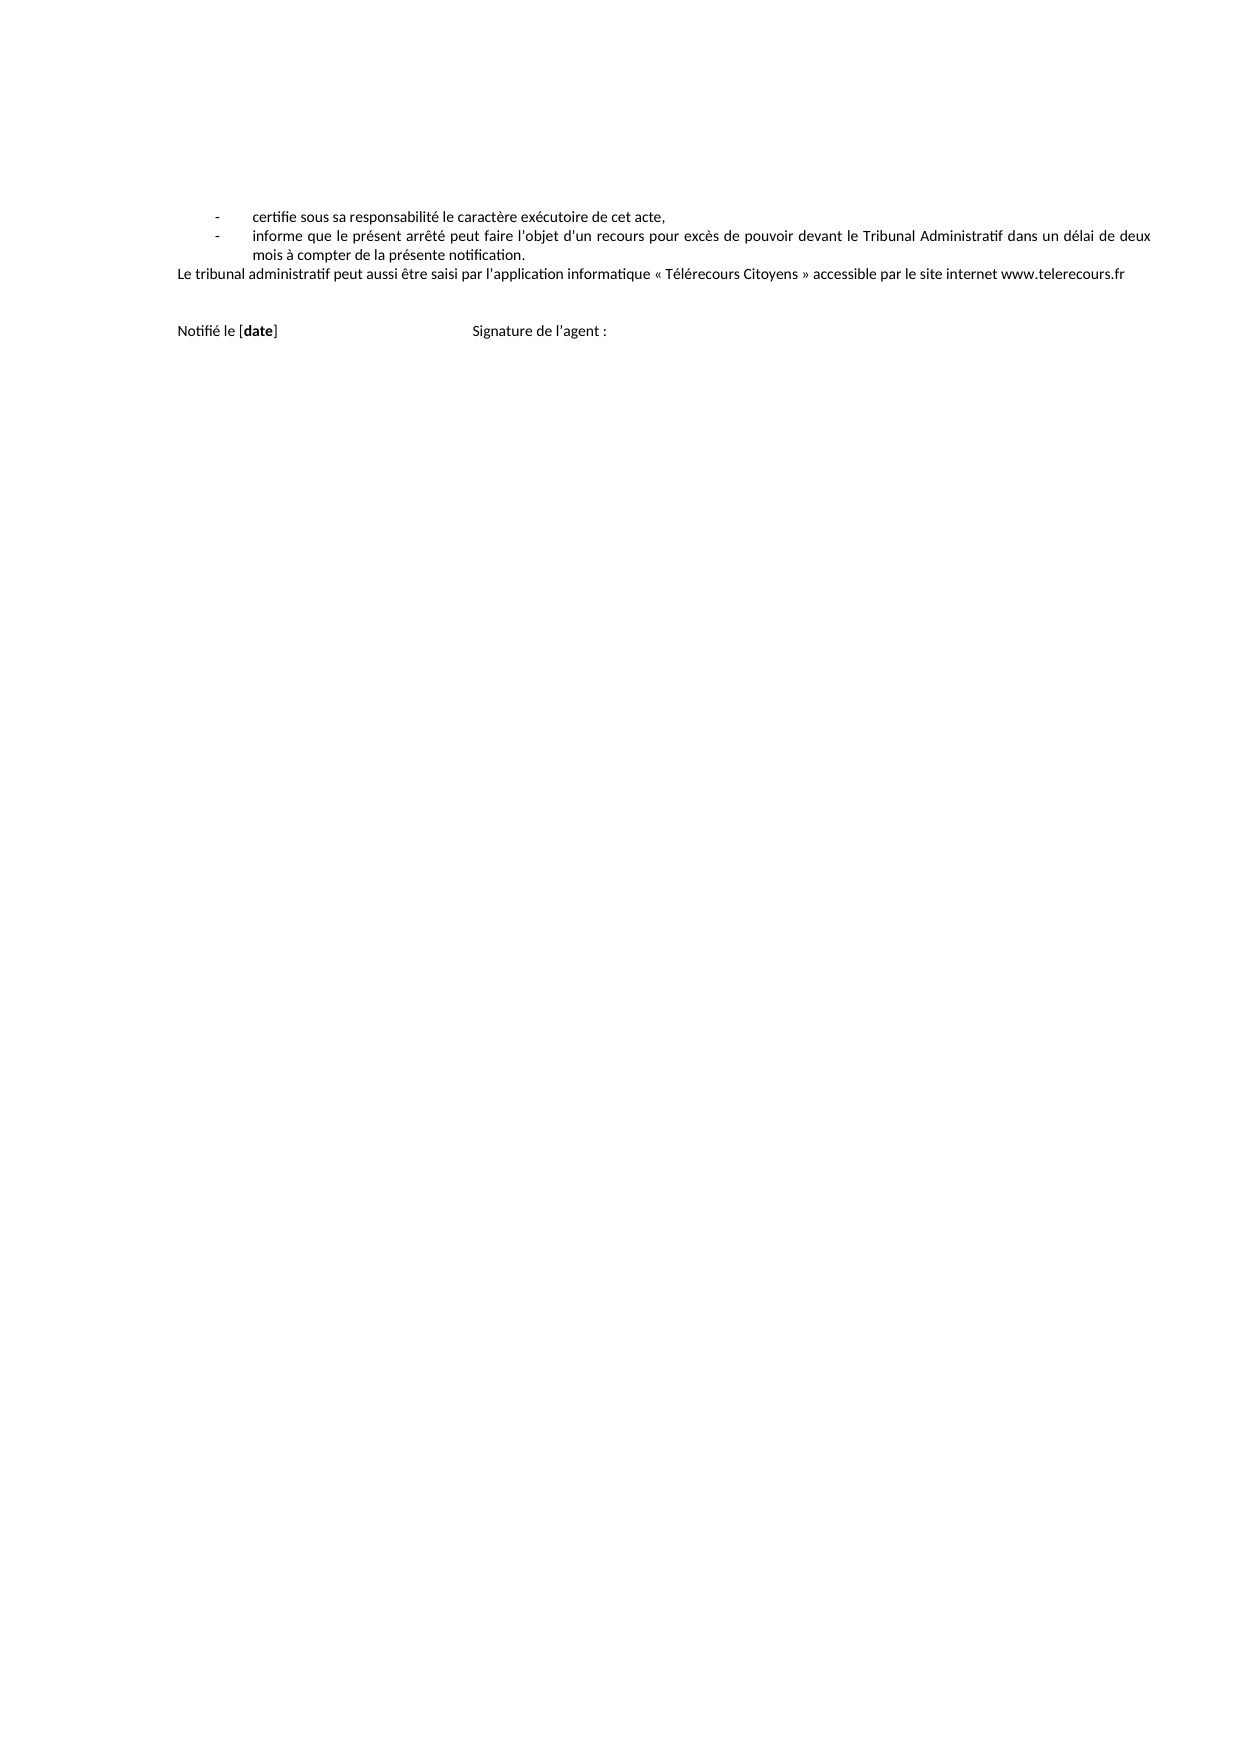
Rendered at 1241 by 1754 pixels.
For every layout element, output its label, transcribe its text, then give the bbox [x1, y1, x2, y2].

list certifie sous sa responsabilité le caractère exécutoire de cet acte, [215, 207, 1152, 226]
text Notifié le [date] Signature de l’agent : [177, 321, 1152, 340]
text Le tribunal administratif peut aussi être saisi par l’application informatique « Télérecours Citoyens » accessible par le site internet www.telerecours.fr [177, 264, 1152, 283]
list informe que le présent arrêté peut faire l’objet d’un recours pour excès de pouvoir devant le Tribunal Administratif dans un délai de deux mois à compter de la présente notification. [215, 226, 1152, 264]
